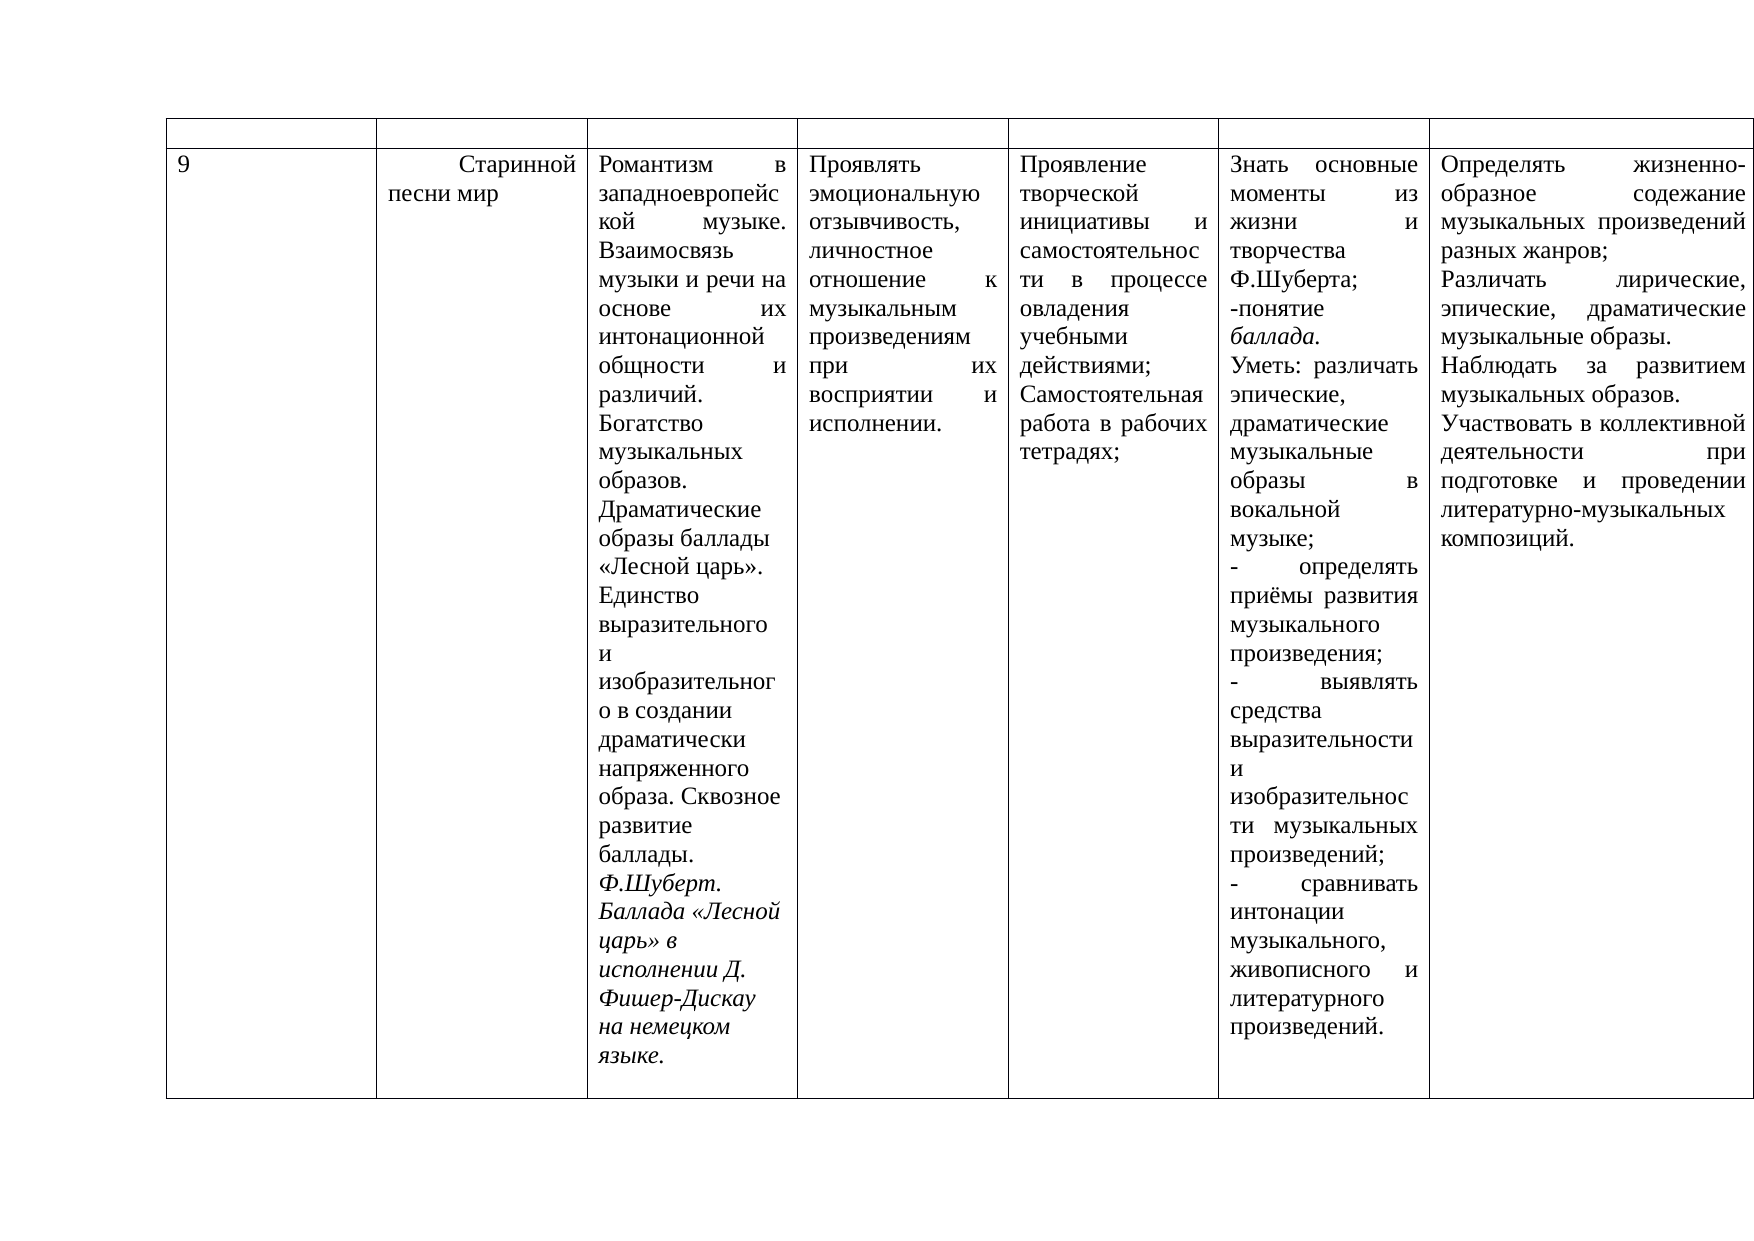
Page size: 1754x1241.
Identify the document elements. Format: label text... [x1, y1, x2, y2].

table_cell [167, 119, 376, 148]
table_cell Старинной песни мир [377, 149, 587, 1098]
table_cell [588, 119, 797, 148]
table_cell 9 [167, 149, 376, 1098]
table_cell Проявление творческой инициативы и самостоятельности в процессе овладения учебными действиями; Самостоятельная работа в рабочих тетрадях; [1009, 149, 1218, 1098]
table_cell Романтизм в западноевропейской музыке. Взаимосвязь музыки и речи на основе их интонационной общности и различий. Богатство музыкальных образов. Драматические образы баллады «Лесной царь». Единство выразительного и изобразительного в создании драматически напряженного образа. Сквозное развитие баллады. Ф.Шуберт. Баллада «Лесной царь» в исполнении Д. Фишер-Дискау на немецком языке. [588, 149, 797, 1098]
table_cell Проявлять эмоциональную отзывчивость, личностное отношение к музыкальным произведениям при их восприятии и исполнении. [798, 149, 1008, 1098]
table_cell [377, 119, 587, 148]
table_cell [1430, 119, 1753, 148]
table_cell [1009, 119, 1218, 148]
table_cell [1219, 119, 1429, 148]
table_cell Знать основные моменты из жизни и творчества Ф.Шуберта; -понятие баллада. Уметь: различать эпические, драматические музыкальные образы в вокальной музыке; - определять приёмы развития музыкального произведения; - выявлять средства выразительности и изобразительности музыкальных произведений; - сравнивать интонации музыкального, живописного и литературного произведений. [1219, 149, 1429, 1098]
table_cell Определять жизненно-образное содежание музыкальных произведений разных жанров; Различать лирические, эпические, драматические музыкальные образы. Наблюдать за развитием музыкальных образов. Участвовать в коллективной деятельности при подготовке и проведении литературно-музыкальных композиций. [1430, 149, 1753, 1098]
table_cell [798, 119, 1008, 148]
